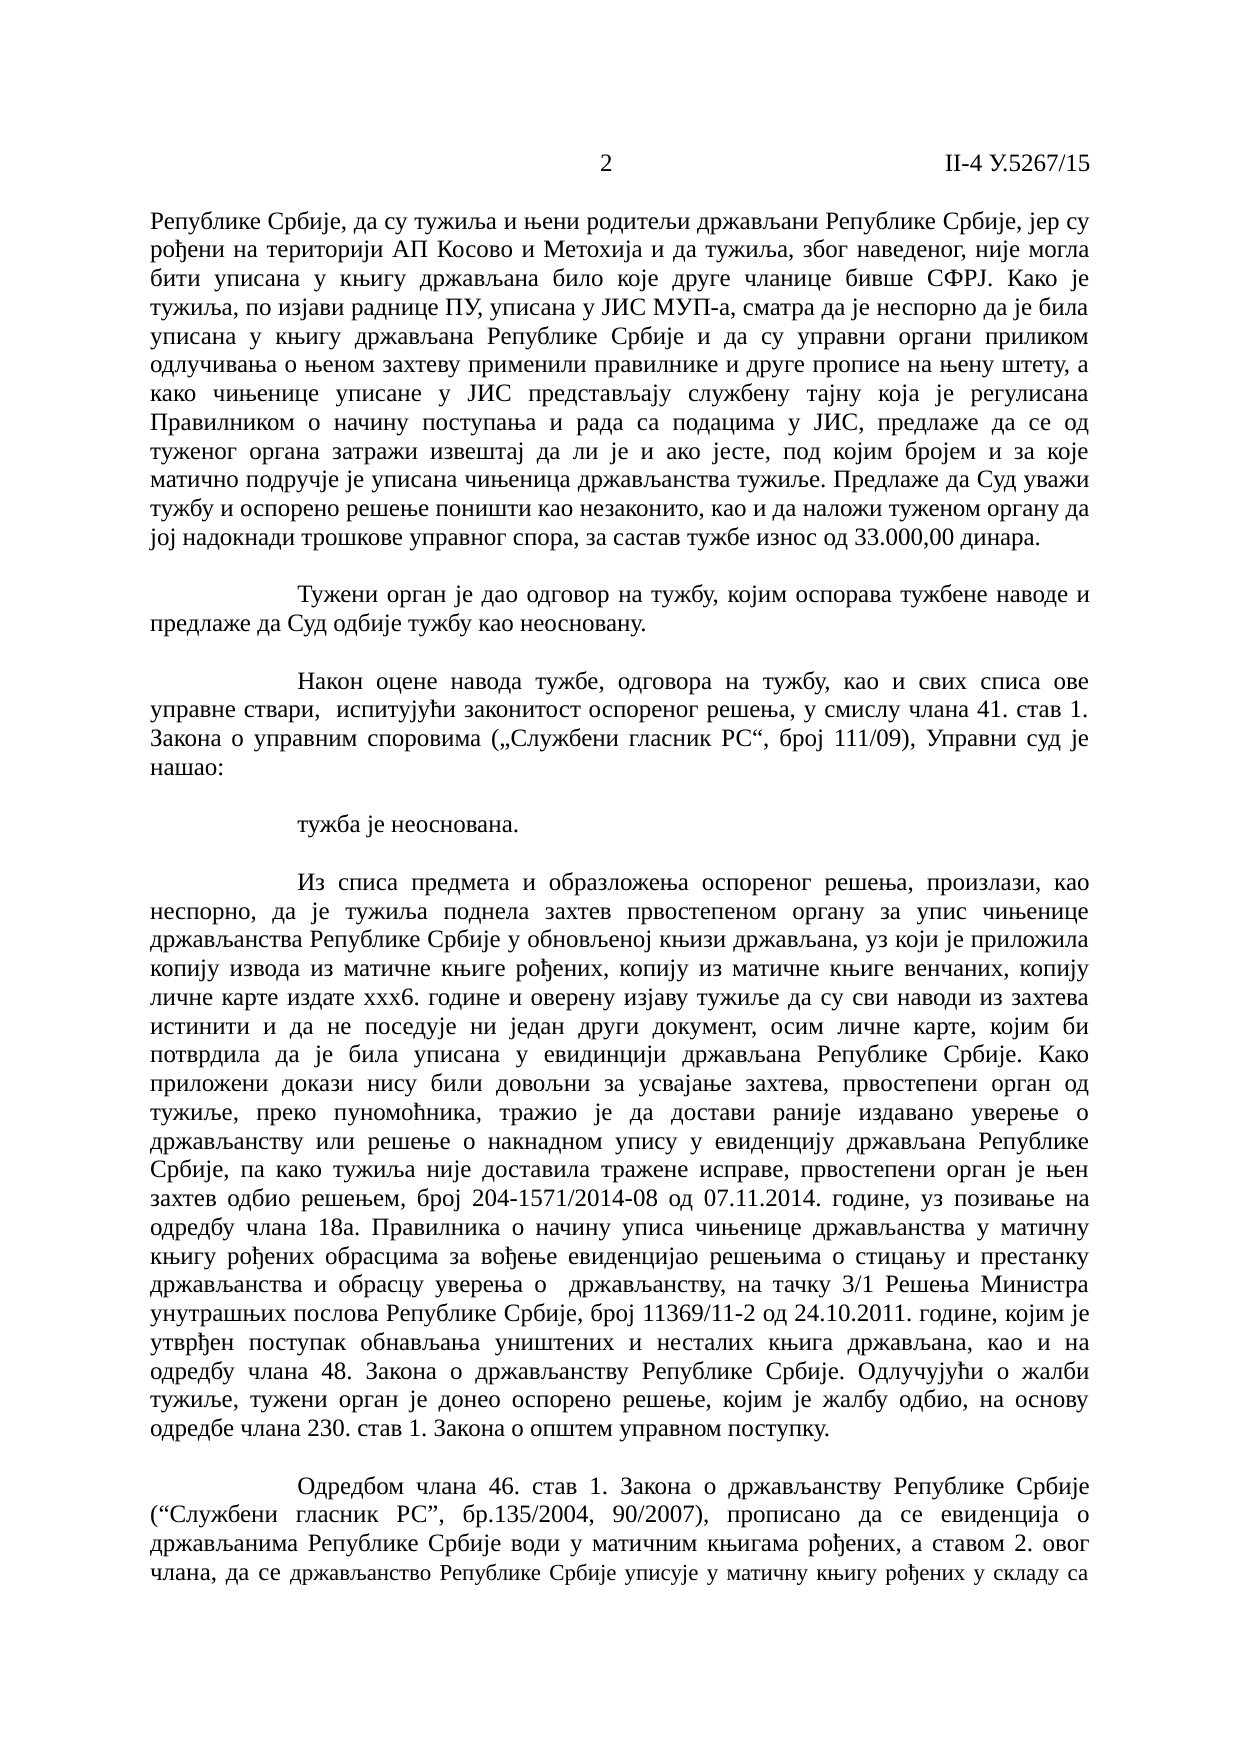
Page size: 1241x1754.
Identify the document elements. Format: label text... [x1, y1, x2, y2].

text тужба је неоснована. [150, 809, 1090, 838]
text Републике Србије, да су тужиља и њени родитељи држављани Републике Србије, јер су рођени на територији АП Косово и Метохија и да тужиља, због наведеног, није могла бити уписана у књигу држављана било које друге чланице бивше СФРЈ. Како је тужиља, по изјави раднице ПУ, уписана у ЈИС МУП-а, сматра да је неспорно да је била уписана у књигу држављана Републике Србије и да су управни органи приликом одлучивања о њеном захтеву применили правилнике и друге прописе на њену штету, а како чињенице уписане у ЈИС представљају службену тајну која је регулисана Правилником о начину поступања и рада са подацима у ЈИС, предлаже да се од туженог органа затражи извештај да ли је и ако јесте, под којим бројем и за које матично подручје је уписана чињеница држављанства тужиље. Предлаже да Суд уважи тужбу и оспорено решење поништи као незаконито, као и да наложи туженом органу да јој надокнади трошкове управног спора, за састав тужбе износ од 33.000,00 динара. [150, 206, 1090, 551]
text Након оцене навода тужбе, одговора на тужбу, као и свих списа ове управне ствари, испитујући законитост оспореног решења, у смислу члана 41. став 1. Закона о управним споровима („Службени гласник РС“, број 111/09), Управни суд је нашао: [150, 666, 1090, 781]
text Тужени орган је дао одговор на тужбу, којим оспорава тужбене наводе и предлаже да Суд одбије тужбу као неосновану. [150, 579, 1090, 637]
text Одредбом члана 46. став 1. Закона о држављанству Републике Србије (“Службени гласник РС”, бр.135/2004, 90/2007), прописано да се евиденција о држављанима Републике Србије води у матичним књигама рођених, а ставом 2. овог члана, да се држављанство Републике Србије уписује у матичну књигу рођених у складу са [150, 1471, 1090, 1586]
text Из списа предмета и образложења оспореног решења, произлази, као неспорно, да је тужиља поднела захтев првостепеном органу за упис чињенице држављанства Републике Србије у обновљеној књизи држављана, уз који је приложила копију извода из матичне књиге рођених, копију из матичне књиге венчаних, копију личне карте издате xxx6. године и оверену изјаву тужиље да су сви наводи из захтева истинити и да не поседује ни један други документ, осим личне карте, којим би потврдила да је била уписана у евидинцији држављана Републике Србије. Како приложени докази нису били довољни за усвајање захтева, првостепени орган од тужиље, преко пуномоћника, тражио је да достави раније издавано уверење о држављанству или решење о накнадном упису у евиденцију држављана Републике Србије, па како тужиља није доставила тражене исправе, првостепени орган је њен захтев одбио решењем, број 204-1571/2014-08 од 07.11.2014. године, уз позивање на одредбу члана 18а. Правилника о начину уписа чињенице држављанства у матичну књигу рођених обрасцима за вођење евиденцијао решењима о стицању и престанку држављанства и обрасцу уверења о држављанству, на тачку 3/1 Решења Министра унутрашњих послова Републике Србије, број 11369/11-2 од 24.10.2011. године, којим је утврђен поступак обнављања уништених и несталих књига држављана, као и на одредбу члана 48. Закона о држављанству Републике Србије. Одлучујући о жалби тужиље, тужени орган је донео оспорено решење, којим је жалбу одбио, на основу одредбе члана 230. став 1. Закона о општем управном поступку. [150, 867, 1090, 1442]
